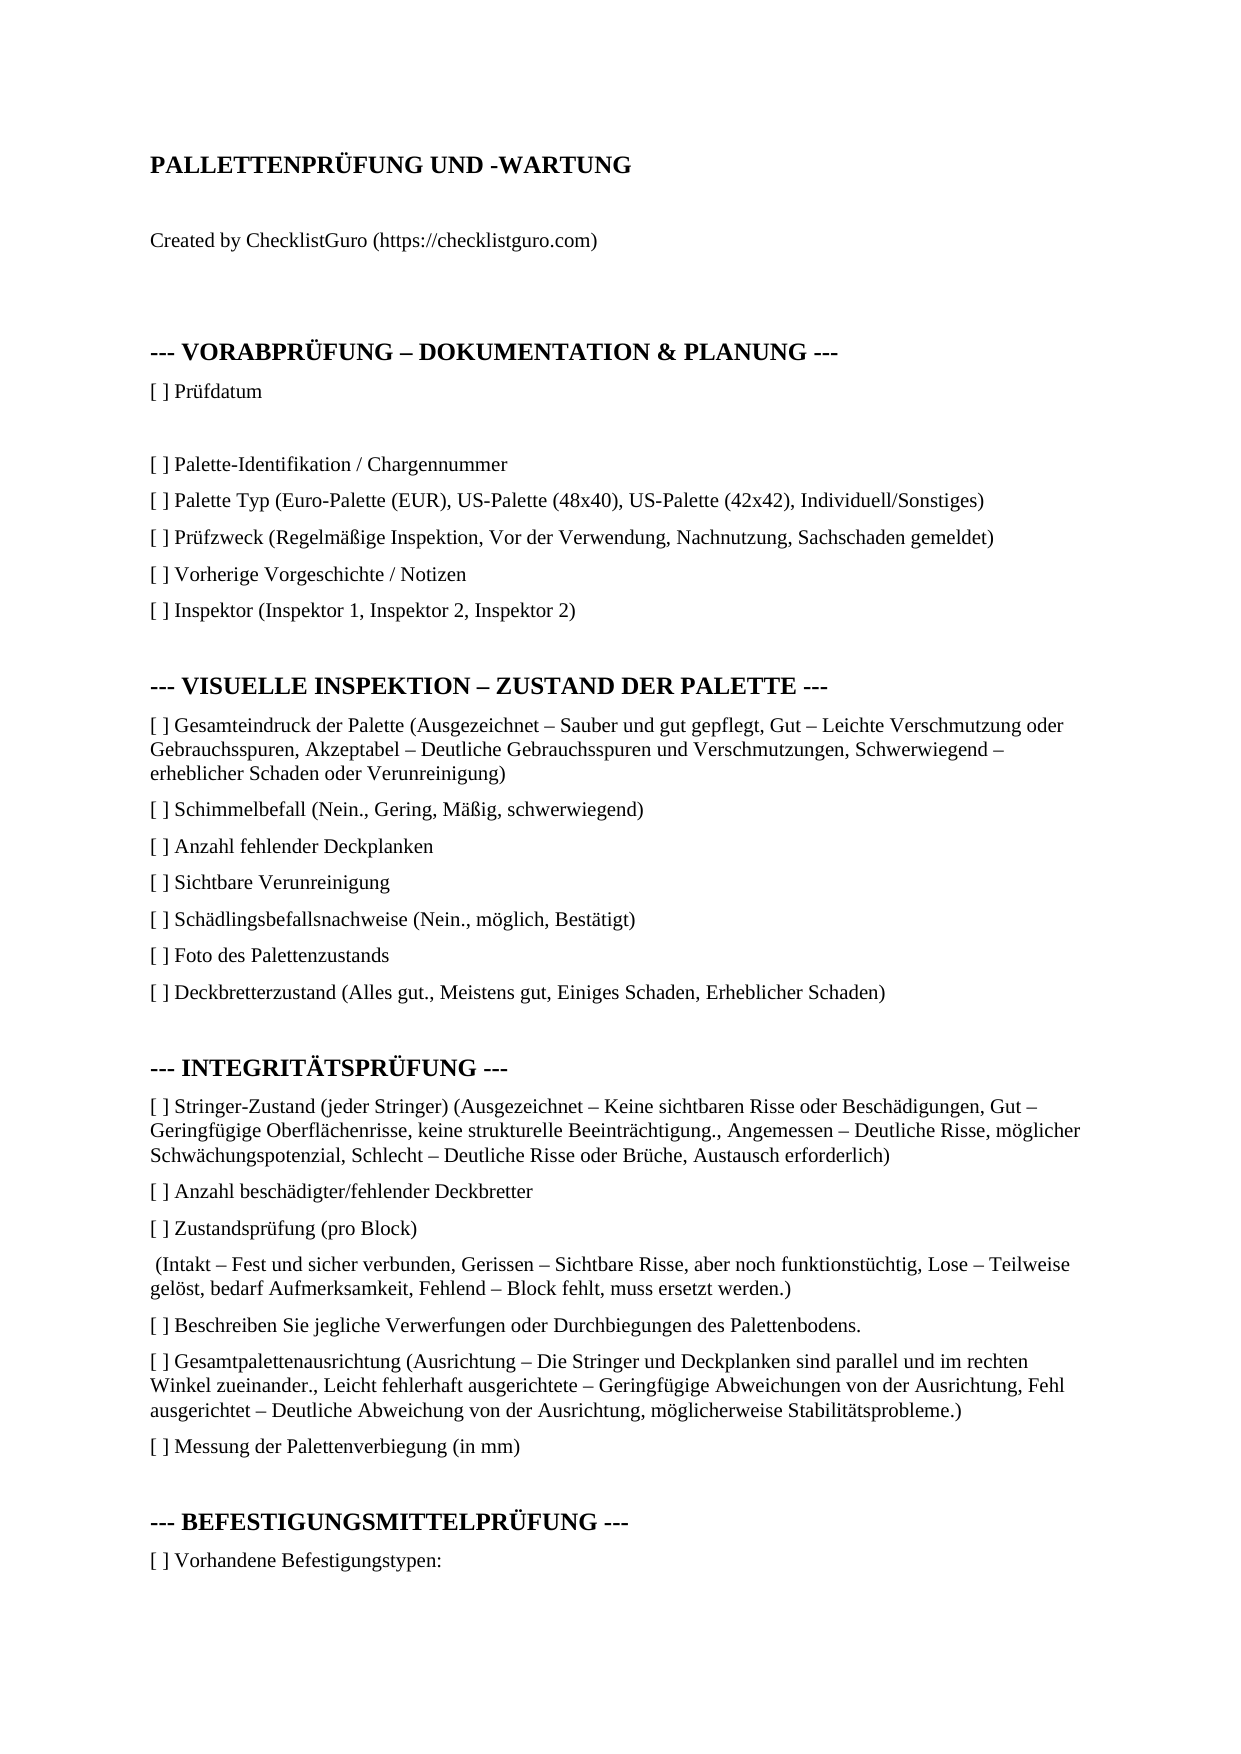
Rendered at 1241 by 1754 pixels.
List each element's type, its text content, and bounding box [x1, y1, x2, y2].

text [ ] Inspektor (Inspektor 1, Inspektor 2, Inspektor 2) [150, 598, 1090, 622]
text [ ] Vorhandene Befestigungstypen: [150, 1548, 1090, 1572]
text --- VISUELLE INSPEKTION – ZUSTAND DER PALETTE --- [150, 671, 1090, 700]
text [ ] Zustandsprüfung (pro Block) [150, 1216, 1090, 1240]
text [ ] Palette-Identifikation / Chargennummer [150, 452, 1090, 476]
text --- VORABPRÜFUNG – DOKUMENTATION & PLANUNG --- [150, 337, 1090, 366]
text [ ] Sichtbare Verunreinigung [150, 870, 1090, 894]
text [ ] Foto des Palettenzustands [150, 943, 1090, 967]
text [ ] Gesamteindruck der Palette (Ausgezeichnet – Sauber und gut gepflegt, Gut – Leichte Verschmutzung oder Gebrauchsspuren, Akzeptabel – Deutliche Gebrauchsspuren und Verschmutzungen, Schwerwiegend – erheblicher Schaden oder Verunreinigung) [150, 712, 1090, 785]
text [ ] Stringer-Zustand (jeder Stringer) (Ausgezeichnet – Keine sichtbaren Risse oder Beschädigungen, Gut – Geringfügige Oberflächenrisse, keine strukturelle Beeinträchtigung., Angemessen – Deutliche Risse, möglicher Schwächungspotenzial, Schlecht – Deutliche Risse oder Brüche, Austausch erforderlich) [150, 1094, 1090, 1167]
text Created by ChecklistGuro (https://checklistguro.com) [150, 228, 1090, 252]
text [ ] Gesamtpalettenausrichtung (Ausrichtung – Die Stringer und Deckplanken sind parallel und im rechten Winkel zueinander., Leicht fehlerhaft ausgerichtete – Geringfügige Abweichungen von der Ausrichtung, Fehl ausgerichtet – Deutliche Abweichung von der Ausrichtung, möglicherweise Stabilitätsprobleme.) [150, 1349, 1090, 1422]
text [ ] Palette Typ (Euro-Palette (EUR), US-Palette (48x40), US-Palette (42x42), Individuell/Sonstiges) [150, 488, 1090, 512]
text PALLETTENPRÜFUNG UND -WARTUNG [150, 150, 1090, 179]
text [ ] Prüfzweck (Regelmäßige Inspektion, Vor der Verwendung, Nachnutzung, Sachschaden gemeldet) [150, 525, 1090, 549]
text [ ] Deckbretterzustand (Alles gut., Meistens gut, Einiges Schaden, Erheblicher Schaden) [150, 980, 1090, 1004]
text [ ] Beschreiben Sie jegliche Verwerfungen oder Durchbiegungen des Palettenbodens. [150, 1313, 1090, 1337]
text (Intakt – Fest und sicher verbunden, Gerissen – Sichtbare Risse, aber noch funktionstüchtig, Lose – Teilweise gelöst, bedarf Aufmerksamkeit, Fehlend – Block fehlt, muss ersetzt werden.) [150, 1252, 1090, 1300]
text [ ] Schimmelbefall (Nein., Gering, Mäßig, schwerwiegend) [150, 797, 1090, 821]
text --- BEFESTIGUNGSMITTELPRÜFUNG --- [150, 1507, 1090, 1536]
text [ ] Prüfdatum [150, 379, 1090, 403]
text [ ] Anzahl beschädigter/fehlender Deckbretter [150, 1179, 1090, 1203]
text [ ] Vorherige Vorgeschichte / Notizen [150, 562, 1090, 586]
text [ ] Anzahl fehlender Deckplanken [150, 834, 1090, 858]
text [ ] Schädlingsbefallsnachweise (Nein., möglich, Bestätigt) [150, 907, 1090, 931]
text --- INTEGRITÄTSPRÜFUNG --- [150, 1053, 1090, 1082]
text [ ] Messung der Palettenverbiegung (in mm) [150, 1434, 1090, 1458]
